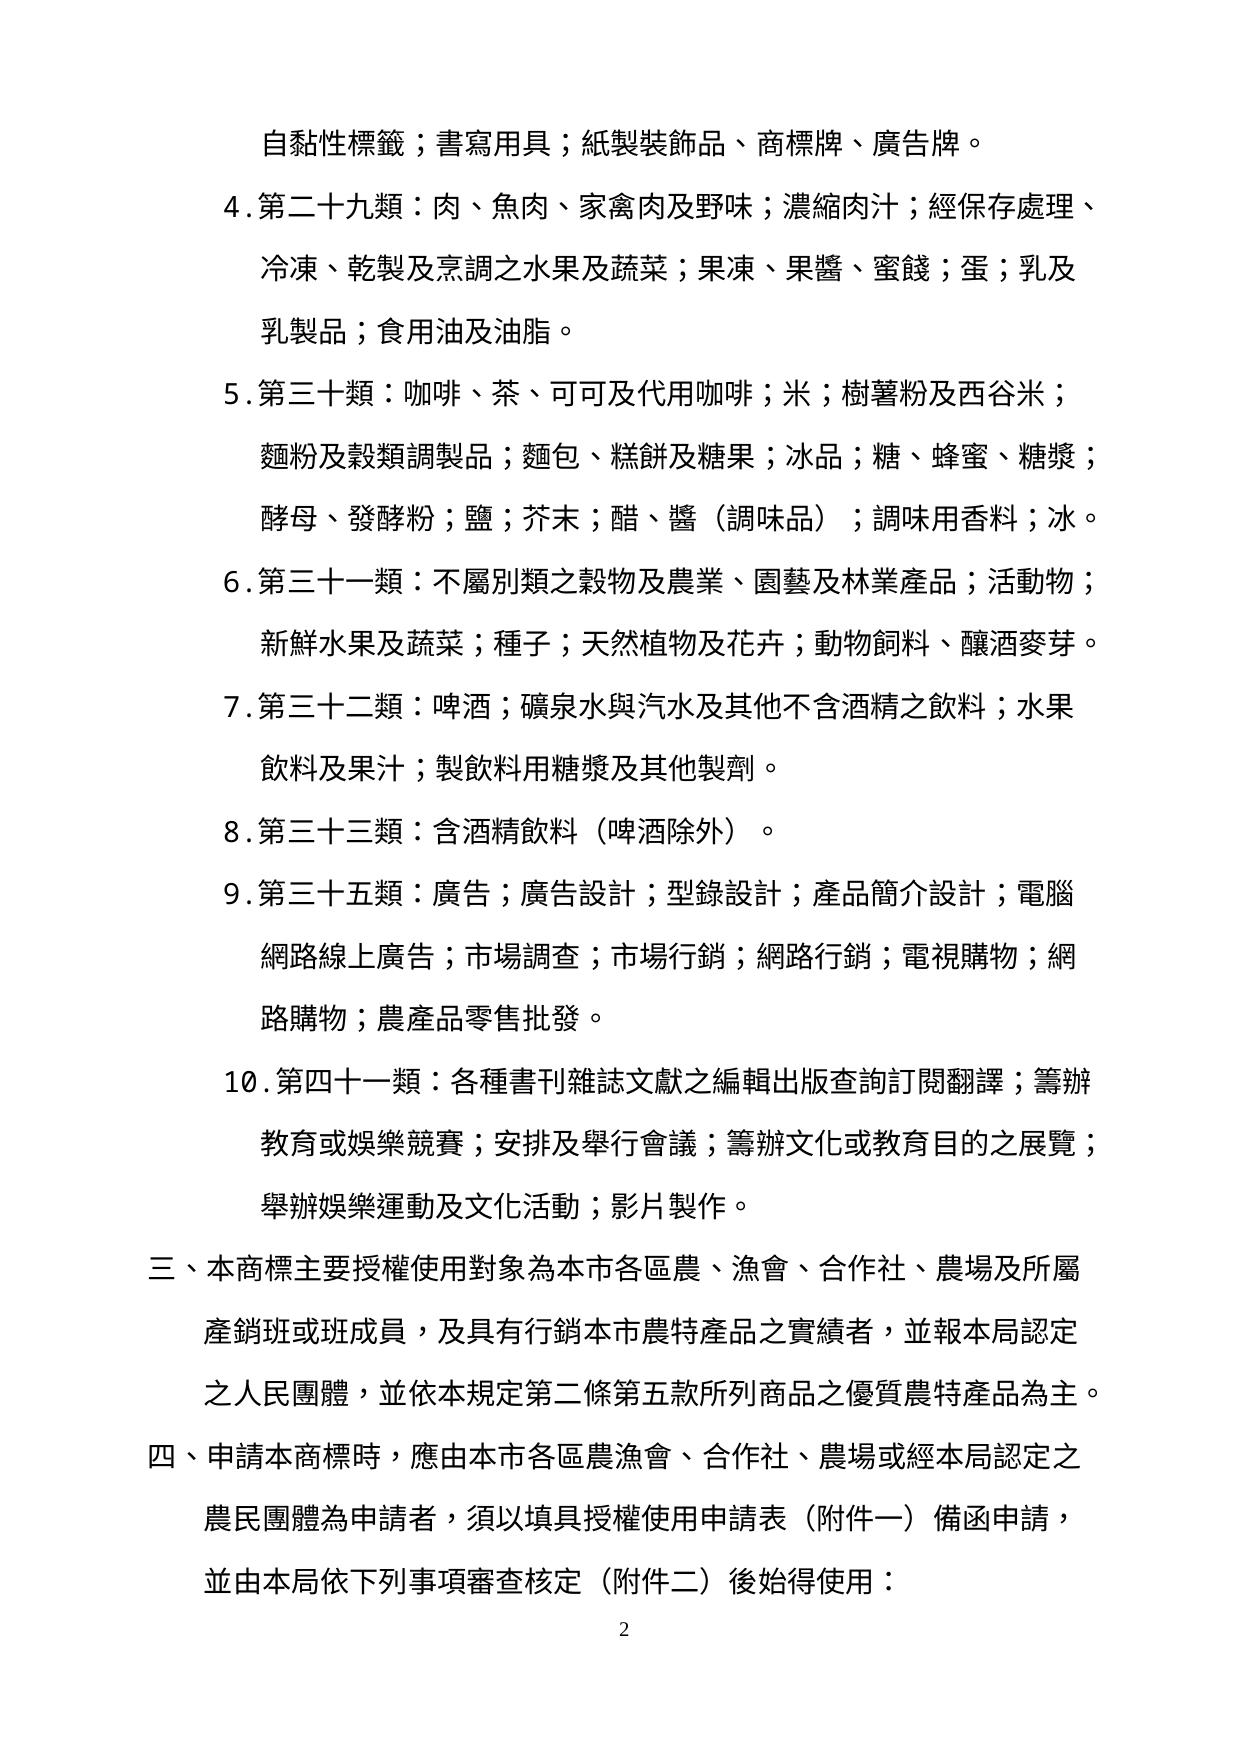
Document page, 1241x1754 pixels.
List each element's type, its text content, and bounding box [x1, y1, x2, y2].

text 7.第三十二類：啤酒；礦泉水與汽水及其他不含酒精之飲料；水果飲料及果汁；製飲料用糖漿及其他製劑。 [223, 663, 1098, 788]
text 8.第三十三類：含酒精飲料（啤酒除外）。 [223, 788, 1098, 850]
text 5.第三十類：咖啡、茶、可可及代用咖啡；米；樹薯粉及西谷米；麵粉及穀類調製品；麵包、糕餅及糖果；冰品；糖、蜂蜜、糖漿；酵母、發酵粉；鹽；芥末；醋、醬（調味品）；調味用香料；冰。 [223, 350, 1098, 538]
text 6.第三十一類：不屬別類之穀物及農業、園藝及林業產品；活動物；新鮮水果及蔬菜；種子；天然植物及花卉；動物飼料、釀酒麥芽。 [223, 538, 1098, 663]
text 10.第四十一類：各種書刊雜誌文獻之編輯出版查詢訂閱翻譯；籌辦教育或娛樂競賽；安排及舉行會議；籌辦文化或教育目的之展覽；舉辦娛樂運動及文化活動；影片製作。 [223, 1038, 1098, 1225]
text 四、申請本商標時，應由本市各區農漁會、合作社、農場或經本局認定之農民團體為申請者，須以填具授權使用申請表（附件一）備函申請，並由本局依下列事項審查核定（附件二）後始得使用： [148, 1413, 1098, 1600]
text 3.第十六類:貼紙；照片；印刷品；名片；型錄；傳單；訂購單；春聯；紅包袋；手冊；使用手冊；月曆；海報；紙製容器；塑膠袋；自黏性標籤；書寫用具；紙製裝飾品、商標牌、廣告牌。 [223, 100, 1098, 163]
text 4.第二十九類：肉、魚肉、家禽肉及野味；濃縮肉汁；經保存處理、冷凍、乾製及烹調之水果及蔬菜；果凍、果醬、蜜餞；蛋；乳及乳製品；食用油及油脂。 [223, 163, 1098, 350]
text 三、本商標主要授權使用對象為本市各區農、漁會、合作社、農場及所屬產銷班或班成員，及具有行銷本市農特產品之實績者，並報本局認定之人民團體，並依本規定第二條第五款所列商品之優質農特產品為主。 [148, 1225, 1098, 1413]
text 9.第三十五類：廣告；廣告設計；型錄設計；產品簡介設計；電腦網路線上廣告；市場調查；市場行銷；網路行銷；電視購物；網路購物；農產品零售批發。 [223, 850, 1098, 1038]
